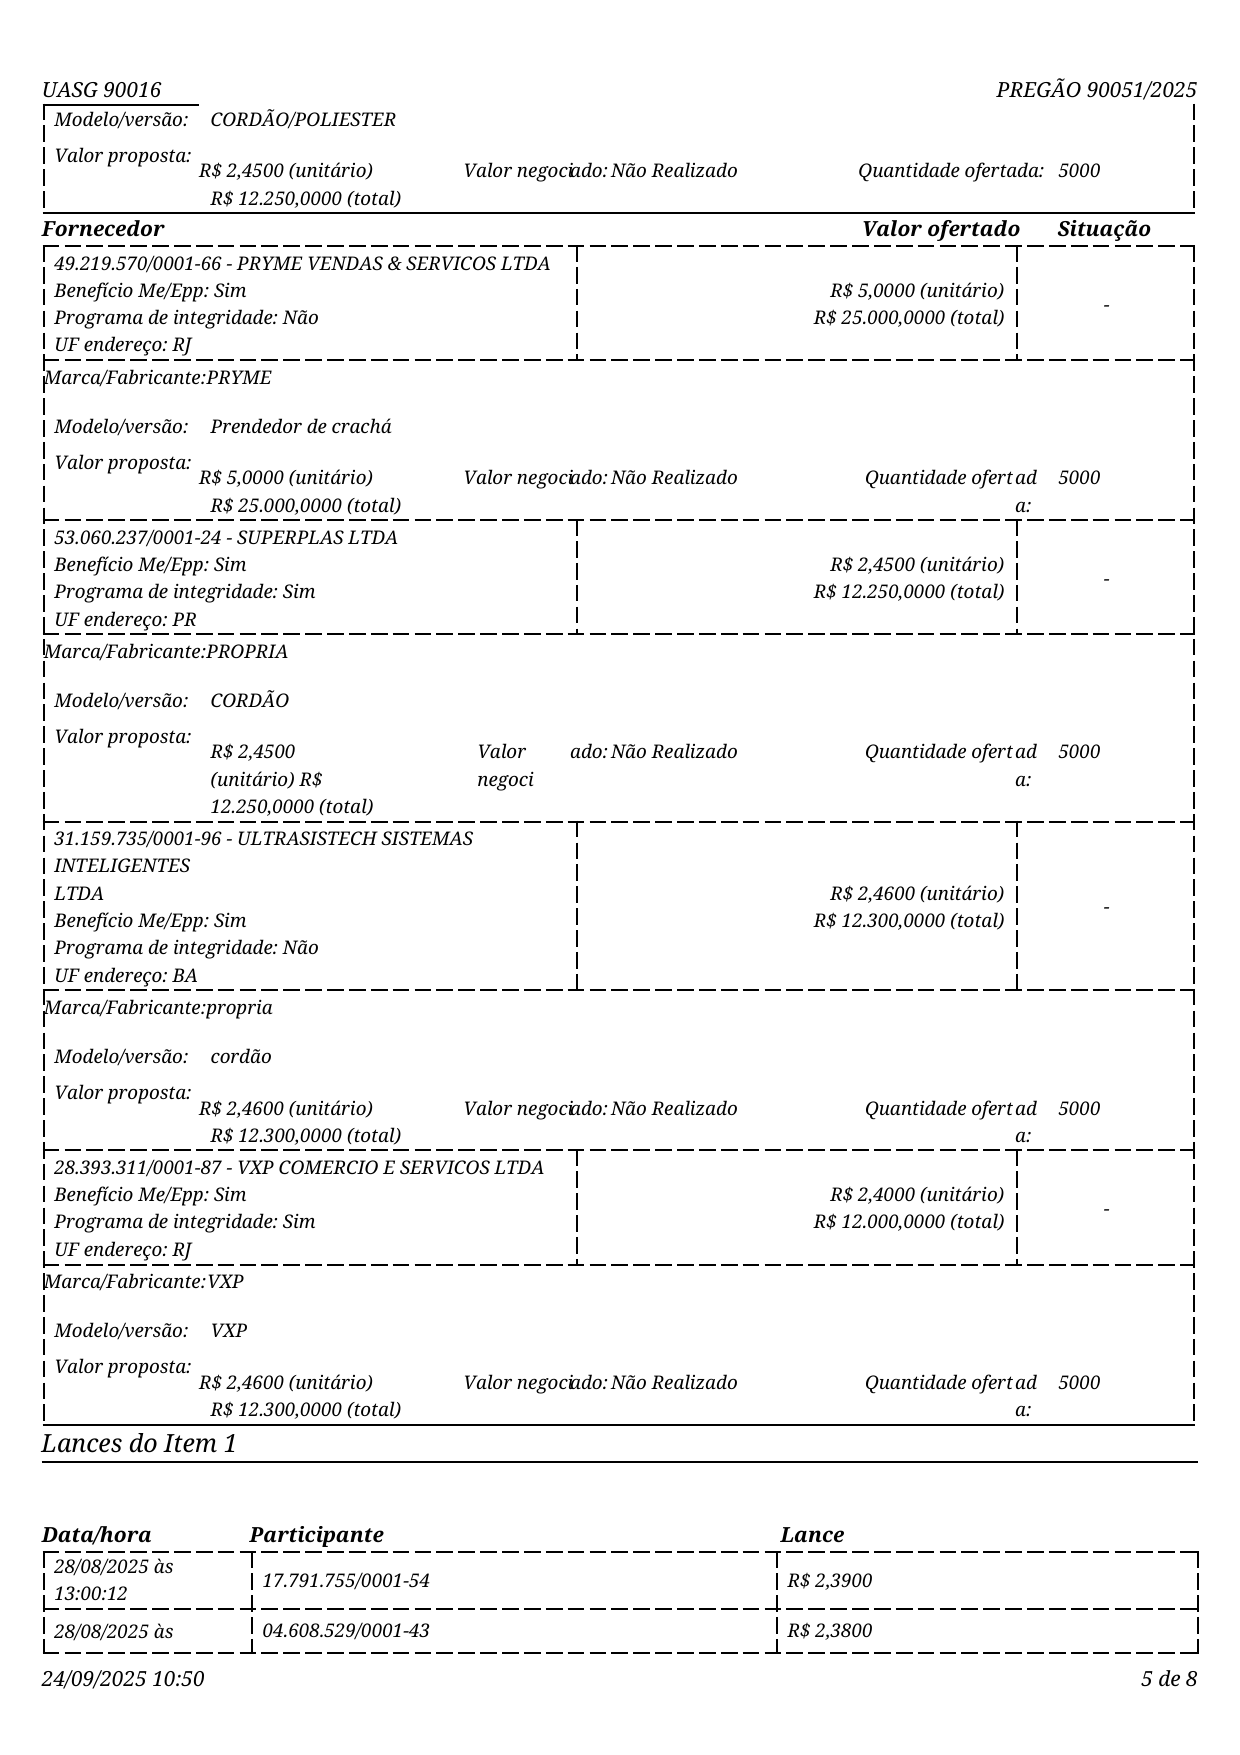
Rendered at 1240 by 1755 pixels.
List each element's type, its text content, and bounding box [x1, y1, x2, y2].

table_cell CORDÃO [199, 685, 477, 734]
table_cell [788, 410, 1017, 460]
table_cell ada: [1017, 1090, 1048, 1149]
table_cell [577, 1315, 787, 1364]
table_cell 31.159.735/0001-96 - ULTRASISTECH SISTEMAS INTELIGENTES LTDA Benefício Me/Epp: Sim Programa de integridade: Não UF endereço: BA [44, 821, 577, 989]
table_cell - [1017, 1149, 1194, 1263]
table_cell Valor negoci [477, 734, 577, 821]
table_cell - [1017, 821, 1194, 989]
text Data/hora Participante Lance [42, 1521, 1200, 1549]
table_header R$ 5,0000 (unitário) R$ 25.000,0000 (total) [788, 245, 1017, 359]
table_cell 28.393.311/0001-87 - VXP COMERCIO E SERVICOS LTDA Benefício Me/Epp: Sim Programa de integridade: Sim UF endereço: RJ [44, 1149, 577, 1263]
table_cell ado: Não Realizado [577, 734, 787, 821]
table_cell R$ 2,4000 (unitário) R$ 12.000,0000 (total) [788, 1149, 1017, 1263]
table_cell R$ 2,4500 (unitário) R$ 12.250,0000 (total) [199, 734, 477, 821]
table_cell Quantidade ofert [788, 1364, 1017, 1423]
table_cell Modelo/versão: Valor proposta: [44, 1041, 199, 1149]
table_header - [1017, 245, 1194, 359]
table_cell ado: Não Realizado [577, 460, 787, 519]
table_cell [577, 359, 787, 410]
table_cell [788, 1264, 1017, 1315]
subtitle Lances do Item 1 [41, 1426, 1200, 1460]
table_cell 5000 [1048, 734, 1194, 821]
table_header [577, 245, 787, 359]
table_cell - [1017, 519, 1194, 633]
table_cell [788, 685, 1017, 734]
table_cell 5000 [1048, 153, 1194, 212]
table_cell ada: [1017, 460, 1048, 519]
table_cell [577, 104, 844, 153]
table_cell CORDÃO/POLIESTER [199, 104, 577, 153]
table_cell 5000 [1048, 460, 1194, 519]
table_cell [1017, 1315, 1194, 1364]
table_cell R$ 2,3800 [777, 1608, 1198, 1652]
table_cell Prendedor de crachá [199, 410, 577, 460]
table_header 49.219.570/0001-66 - PRYME VENDAS & SERVICOS LTDA Benefício Me/Epp: Sim Programa de integridade: Não UF endereço: RJ [44, 245, 577, 359]
text Fornecedor Valor ofertado Situação [42, 214, 1200, 243]
table_cell Marca/Fabricante: VXP [44, 1264, 577, 1315]
table_cell Modelo/versão: Valor proposta: [44, 1315, 199, 1423]
table_cell [577, 1149, 787, 1263]
table_cell [577, 685, 787, 734]
table_cell [788, 359, 1017, 410]
table_cell [1017, 989, 1194, 1041]
table_cell [844, 104, 1194, 153]
table_cell [1017, 410, 1194, 460]
table_cell R$ 2,4500 (unitário) R$ 12.250,0000 (total) [788, 519, 1017, 633]
table_cell Quantidade ofert [788, 1090, 1017, 1149]
table_cell ado: Não Realizado [577, 153, 844, 212]
table_cell 53.060.237/0001-24 - SUPERPLAS LTDA Benefício Me/Epp: Sim Programa de integridade: Sim UF endereço: PR [44, 519, 477, 633]
table_cell R$ 2,4600 (unitário) Valor negoci R$ 12.300,0000 (total) [199, 1364, 577, 1423]
table_cell [788, 989, 1017, 1041]
table_cell [577, 989, 787, 1041]
table_cell Marca/Fabricante: propria [44, 989, 577, 1041]
table_cell [1017, 685, 1194, 734]
table_cell [477, 633, 577, 684]
table_cell [577, 633, 787, 684]
table_cell [1017, 1264, 1194, 1315]
table_cell Modelo/versão: Valor proposta: [44, 410, 199, 519]
table_cell [477, 519, 577, 633]
table_header 28/08/2025 às 13:00:12 [44, 1551, 252, 1608]
table_cell [577, 1041, 787, 1090]
table_cell R$ 2,4500 (unitário) Valor negoci R$ 12.250,0000 (total) [199, 153, 577, 212]
table_cell [477, 685, 577, 734]
table_cell [577, 410, 787, 460]
table_cell 28/08/2025 às [44, 1608, 252, 1652]
table_cell [577, 519, 787, 633]
table_cell [1017, 359, 1194, 410]
table_cell [788, 1315, 1017, 1364]
table_cell Modelo/versão: Valor proposta: [44, 106, 199, 212]
table_cell R$ 5,0000 (unitário) Valor negoci R$ 25.000,0000 (total) [199, 460, 577, 519]
table_cell VXP [199, 1315, 577, 1364]
table_cell R$ 2,4600 (unitário) Valor negoci R$ 12.300,0000 (total) [199, 1090, 577, 1149]
table_cell [788, 633, 1017, 684]
table_cell ada: [1017, 1364, 1048, 1423]
table_cell 5000 [1048, 1364, 1194, 1423]
table_cell cordão [199, 1041, 577, 1090]
table_cell [788, 1041, 1017, 1090]
table_cell [577, 1264, 787, 1315]
table_cell Marca/Fabricante: PROPRIA [44, 633, 477, 684]
table_cell Modelo/versão: Valor proposta: [44, 685, 199, 821]
table_cell 04.608.529/0001-43 [252, 1608, 777, 1652]
table_cell ado: Não Realizado [577, 1090, 787, 1149]
table_cell R$ 2,4600 (unitário) R$ 12.300,0000 (total) [788, 821, 1017, 989]
table_cell ada: [1017, 734, 1048, 821]
table_cell Quantidade ofertada: [844, 153, 1048, 212]
table_cell Quantidade ofert [788, 460, 1017, 519]
table_cell 5000 [1048, 1090, 1194, 1149]
table_cell ado: Não Realizado [577, 1364, 787, 1423]
table_cell Quantidade ofert [788, 734, 1017, 821]
table_header R$ 2,3900 [777, 1551, 1198, 1608]
table_cell [577, 821, 787, 989]
table_cell Marca/Fabricante: PRYME [44, 359, 577, 410]
table_cell [1017, 1041, 1194, 1090]
table_cell [1017, 633, 1194, 684]
table_header 17.791.755/0001-54 [252, 1551, 777, 1608]
